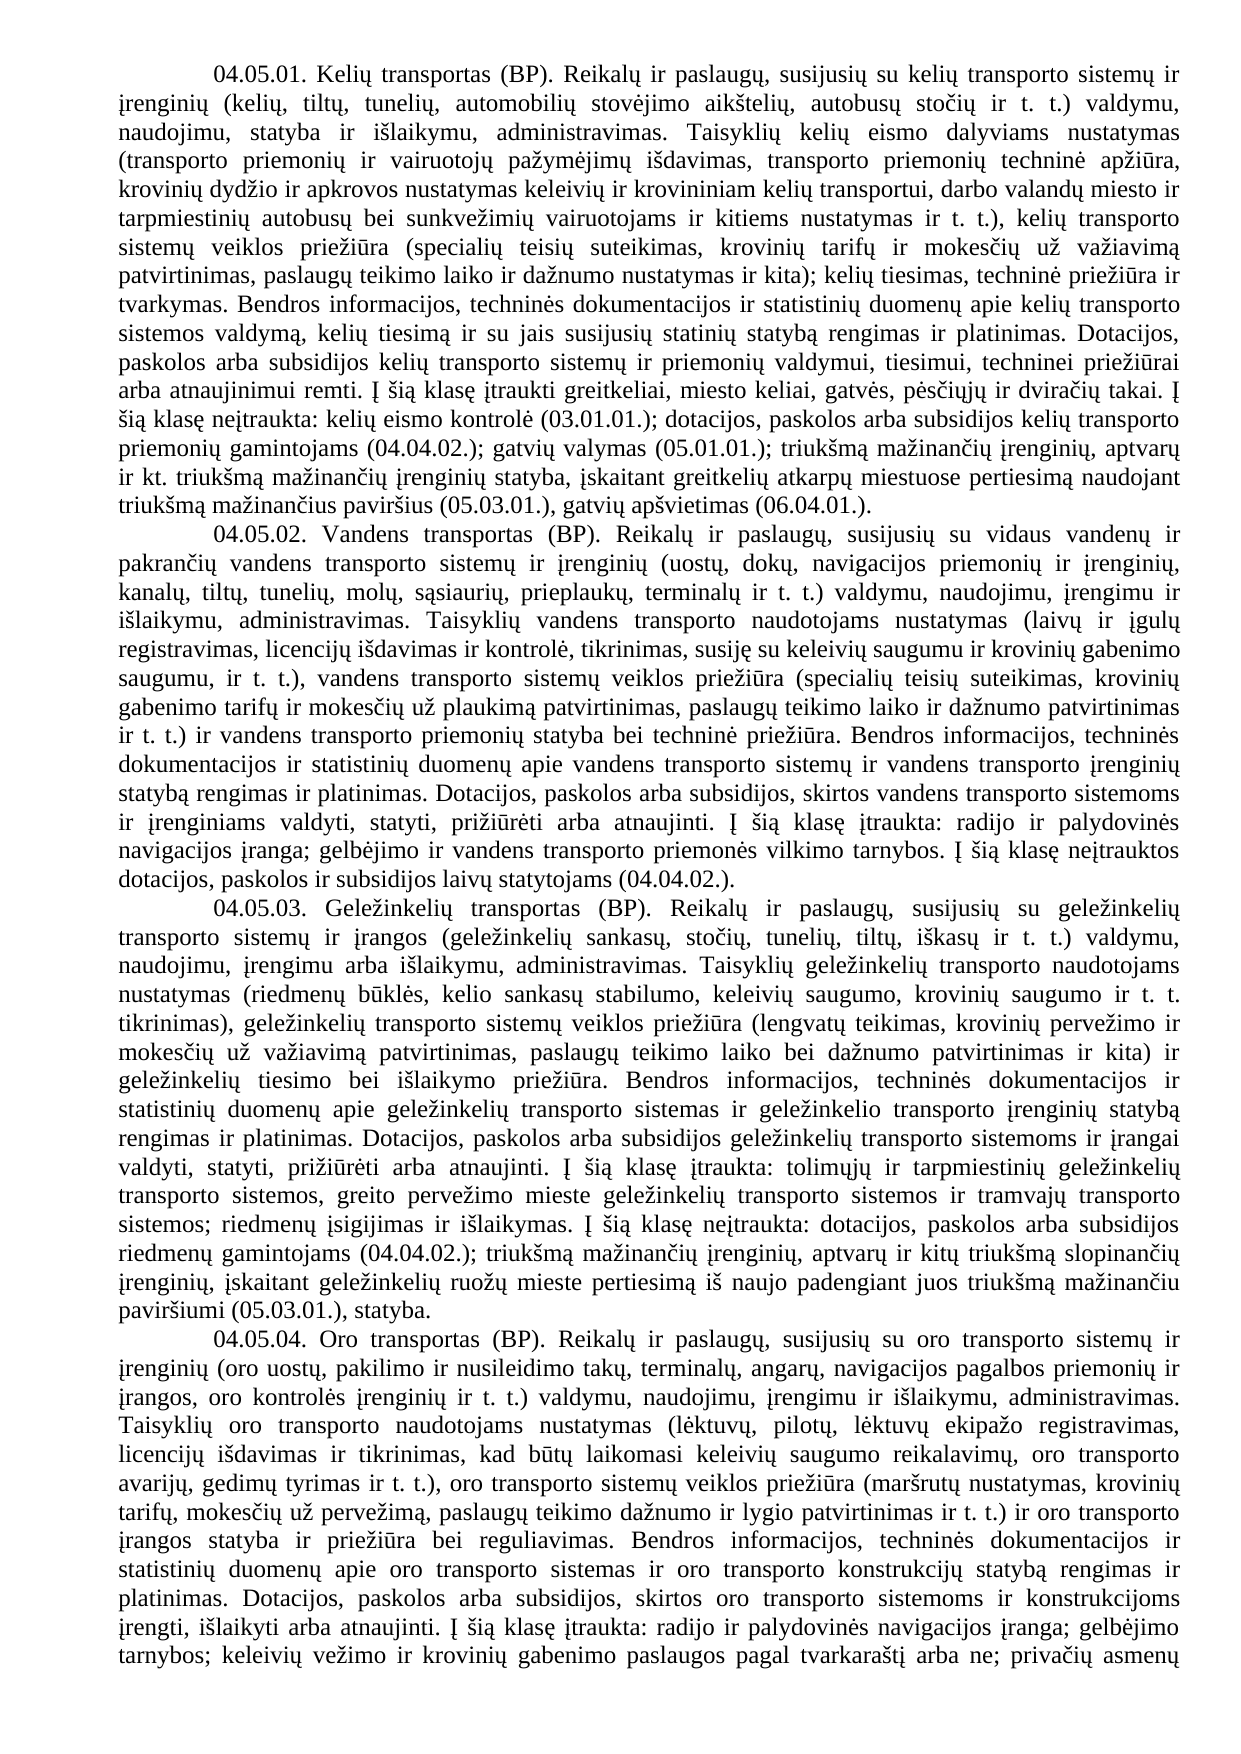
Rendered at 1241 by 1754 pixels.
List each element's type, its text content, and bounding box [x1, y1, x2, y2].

text 04.05.04. Oro transportas (BP). Reikalų ir paslaugų, susijusių su oro transporto sistemų ir įrenginių (oro uostų, pakilimo ir nusileidimo takų, terminalų, angarų, navigacijos pagalbos priemonių ir įrangos, oro kontrolės įrenginių ir t. t.) valdymu, naudojimu, įrengimu ir išlaikymu, administravimas. Taisyklių oro transporto naudotojams nustatymas (lėktuvų, pilotų, lėktuvų ekipažo registravimas, licencijų išdavimas ir tikrinimas, kad būtų laikomasi keleivių saugumo reikalavimų, oro transporto avarijų, gedimų tyrimas ir t. t.), oro transporto sistemų veiklos priežiūra (maršrutų nustatymas, krovinių tarifų, mokesčių už pervežimą, paslaugų teikimo dažnumo ir lygio patvirtinimas ir t. t.) ir oro transporto įrangos statyba ir priežiūra bei reguliavimas. Bendros informacijos, techninės dokumentacijos ir statistinių duomenų apie oro transporto sistemas ir oro transporto konstrukcijų statybą rengimas ir platinimas. Dotacijos, paskolos arba subsidijos, skirtos oro transporto sistemoms ir konstrukcijoms įrengti, išlaikyti arba atnaujinti. Į šią klasę įtraukta: radijo ir palydovinės navigacijos įranga; gelbėjimo tarnybos; keleivių vežimo ir krovinių gabenimo paslaugos pagal tvarkaraštį arba ne; privačių asmenų [118, 1324, 1181, 1669]
text 04.05.03. Geležinkelių transportas (BP). Reikalų ir paslaugų, susijusių su geležinkelių transporto sistemų ir įrangos (geležinkelių sankasų, stočių, tunelių, tiltų, iškasų ir t. t.) valdymu, naudojimu, įrengimu arba išlaikymu, administravimas. Taisyklių geležinkelių transporto naudotojams nustatymas (riedmenų būklės, kelio sankasų stabilumo, keleivių saugumo, krovinių saugumo ir t. t. tikrinimas), geležinkelių transporto sistemų veiklos priežiūra (lengvatų teikimas, krovinių pervežimo ir mokesčių už važiavimą patvirtinimas, paslaugų teikimo laiko bei dažnumo patvirtinimas ir kita) ir geležinkelių tiesimo bei išlaikymo priežiūra. Bendros informacijos, techninės dokumentacijos ir statistinių duomenų apie geležinkelių transporto sistemas ir geležinkelio transporto įrenginių statybą rengimas ir platinimas. Dotacijos, paskolos arba subsidijos geležinkelių transporto sistemoms ir įrangai valdyti, statyti, prižiūrėti arba atnaujinti. Į šią klasę įtraukta: tolimųjų ir tarpmiestinių geležinkelių transporto sistemos, greito pervežimo mieste geležinkelių transporto sistemos ir tramvajų transporto sistemos; riedmenų įsigijimas ir išlaikymas. Į šią klasę neįtraukta: dotacijos, paskolos arba subsidijos riedmenų gamintojams (04.04.02.); triukšmą mažinančių įrenginių, aptvarų ir kitų triukšmą slopinančių įrenginių, įskaitant geležinkelių ruožų mieste pertiesimą iš naujo padengiant juos triukšmą mažinančiu paviršiumi (05.03.01.), statyba. [118, 893, 1181, 1324]
text 04.05.01. Kelių transportas (BP). Reikalų ir paslaugų, susijusių su kelių transporto sistemų ir įrenginių (kelių, tiltų, tunelių, automobilių stovėjimo aikštelių, autobusų stočių ir t. t.) valdymu, naudojimu, statyba ir išlaikymu, administravimas. Taisyklių kelių eismo dalyviams nustatymas (transporto priemonių ir vairuotojų pažymėjimų išdavimas, transporto priemonių techninė apžiūra, krovinių dydžio ir apkrovos nustatymas keleivių ir krovininiam kelių transportui, darbo valandų miesto ir tarpmiestinių autobusų bei sunkvežimių vairuotojams ir kitiems nustatymas ir t. t.), kelių transporto sistemų veiklos priežiūra (specialių teisių suteikimas, krovinių tarifų ir mokesčių už važiavimą patvirtinimas, paslaugų teikimo laiko ir dažnumo nustatymas ir kita); kelių tiesimas, techninė priežiūra ir tvarkymas. Bendros informacijos, techninės dokumentacijos ir statistinių duomenų apie kelių transporto sistemos valdymą, kelių tiesimą ir su jais susijusių statinių statybą rengimas ir platinimas. Dotacijos, paskolos arba subsidijos kelių transporto sistemų ir priemonių valdymui, tiesimui, techninei priežiūrai arba atnaujinimui remti. Į šią klasę įtraukti greitkeliai, miesto keliai, gatvės, pėsčiųjų ir dviračių takai. Į šią klasę neįtraukta: kelių eismo kontrolė (03.01.01.); dotacijos, paskolos arba subsidijos kelių transporto priemonių gamintojams (04.04.02.); gatvių valymas (05.01.01.); triukšmą mažinančių įrenginių, aptvarų ir kt. triukšmą mažinančių įrenginių statyba, įskaitant greitkelių atkarpų miestuose pertiesimą naudojant triukšmą mažinančius paviršius (05.03.01.), gatvių apšvietimas (06.04.01.). [118, 59, 1181, 519]
text 04.05.02. Vandens transportas (BP). Reikalų ir paslaugų, susijusių su vidaus vandenų ir pakrančių vandens transporto sistemų ir įrenginių (uostų, dokų, navigacijos priemonių ir įrenginių, kanalų, tiltų, tunelių, molų, sąsiaurių, prieplaukų, terminalų ir t. t.) valdymu, naudojimu, įrengimu ir išlaikymu, administravimas. Taisyklių vandens transporto naudotojams nustatymas (laivų ir įgulų registravimas, licencijų išdavimas ir kontrolė, tikrinimas, susiję su keleivių saugumu ir krovinių gabenimo saugumu, ir t. t.), vandens transporto sistemų veiklos priežiūra (specialių teisių suteikimas, krovinių gabenimo tarifų ir mokesčių už plaukimą patvirtinimas, paslaugų teikimo laiko ir dažnumo patvirtinimas ir t. t.) ir vandens transporto priemonių statyba bei techninė priežiūra. Bendros informacijos, techninės dokumentacijos ir statistinių duomenų apie vandens transporto sistemų ir vandens transporto įrenginių statybą rengimas ir platinimas. Dotacijos, paskolos arba subsidijos, skirtos vandens transporto sistemoms ir įrenginiams valdyti, statyti, prižiūrėti arba atnaujinti. Į šią klasę įtraukta: radijo ir palydovinės navigacijos įranga; gelbėjimo ir vandens transporto priemonės vilkimo tarnybos. Į šią klasę neįtrauktos dotacijos, paskolos ir subsidijos laivų statytojams (04.04.02.). [118, 519, 1181, 893]
